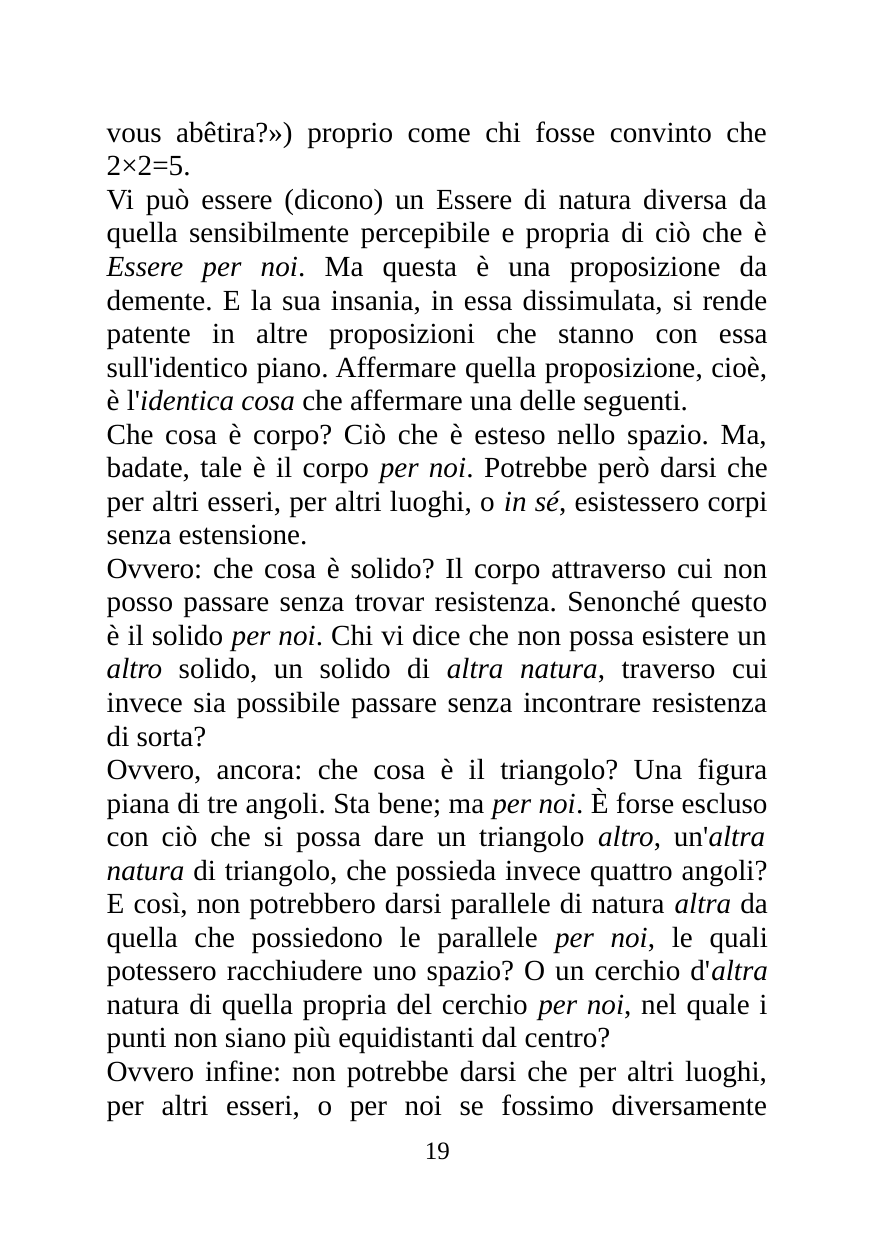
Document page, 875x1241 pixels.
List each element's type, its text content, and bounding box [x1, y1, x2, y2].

text Ovvero, ancora: che cosa è il triangolo? Una figura piana di tre angoli. Sta bene; ma per noi. È forse escluso con ciò che si possa dare un triangolo altro, un'altra natura di triangolo, che possieda invece quattro angoli? E così, non potrebbero darsi parallele di natura altra da quella che possiedono le parallele per noi, le quali potessero racchiudere uno spazio? O un cerchio d'altra natura di quella propria del cerchio per noi, nel quale i punti non siano più equidistanti dal centro? [106, 752, 768, 1054]
text Vi può essere (dicono) un Essere di natura diversa da quella sensibilmente percepibile e propria di ciò che è Essere per noi. Ma questa è una proposizione da demente. E la sua insania, in essa dissimulata, si rende patente in altre proposizioni che stanno con essa sull'identico piano. Affermare quella proposizione, cioè, è l'identica cosa che affermare una delle seguenti. [106, 182, 768, 417]
text Ovvero infine: non potrebbe darsi che per altri luoghi, per altri esseri, o per noi se fossimo diversamente [106, 1054, 768, 1121]
text Ovvero: che cosa è solido? Il corpo attraverso cui non posso passare senza trovar resistenza. Senonché questo è il solido per noi. Chi vi dice che non possa esistere un altro solido, un solido di altra natura, traverso cui invece sia possibile passare senza incontrare resistenza di sorta? [106, 551, 768, 752]
text vous abêtira?») proprio come chi fosse convinto che 2×2=5. [106, 115, 768, 182]
text Che cosa è corpo? Ciò che è esteso nello spazio. Ma, badate, tale è il corpo per noi. Potrebbe però darsi che per altri esseri, per altri luoghi, o in sé, esistessero corpi senza estensione. [106, 417, 768, 551]
